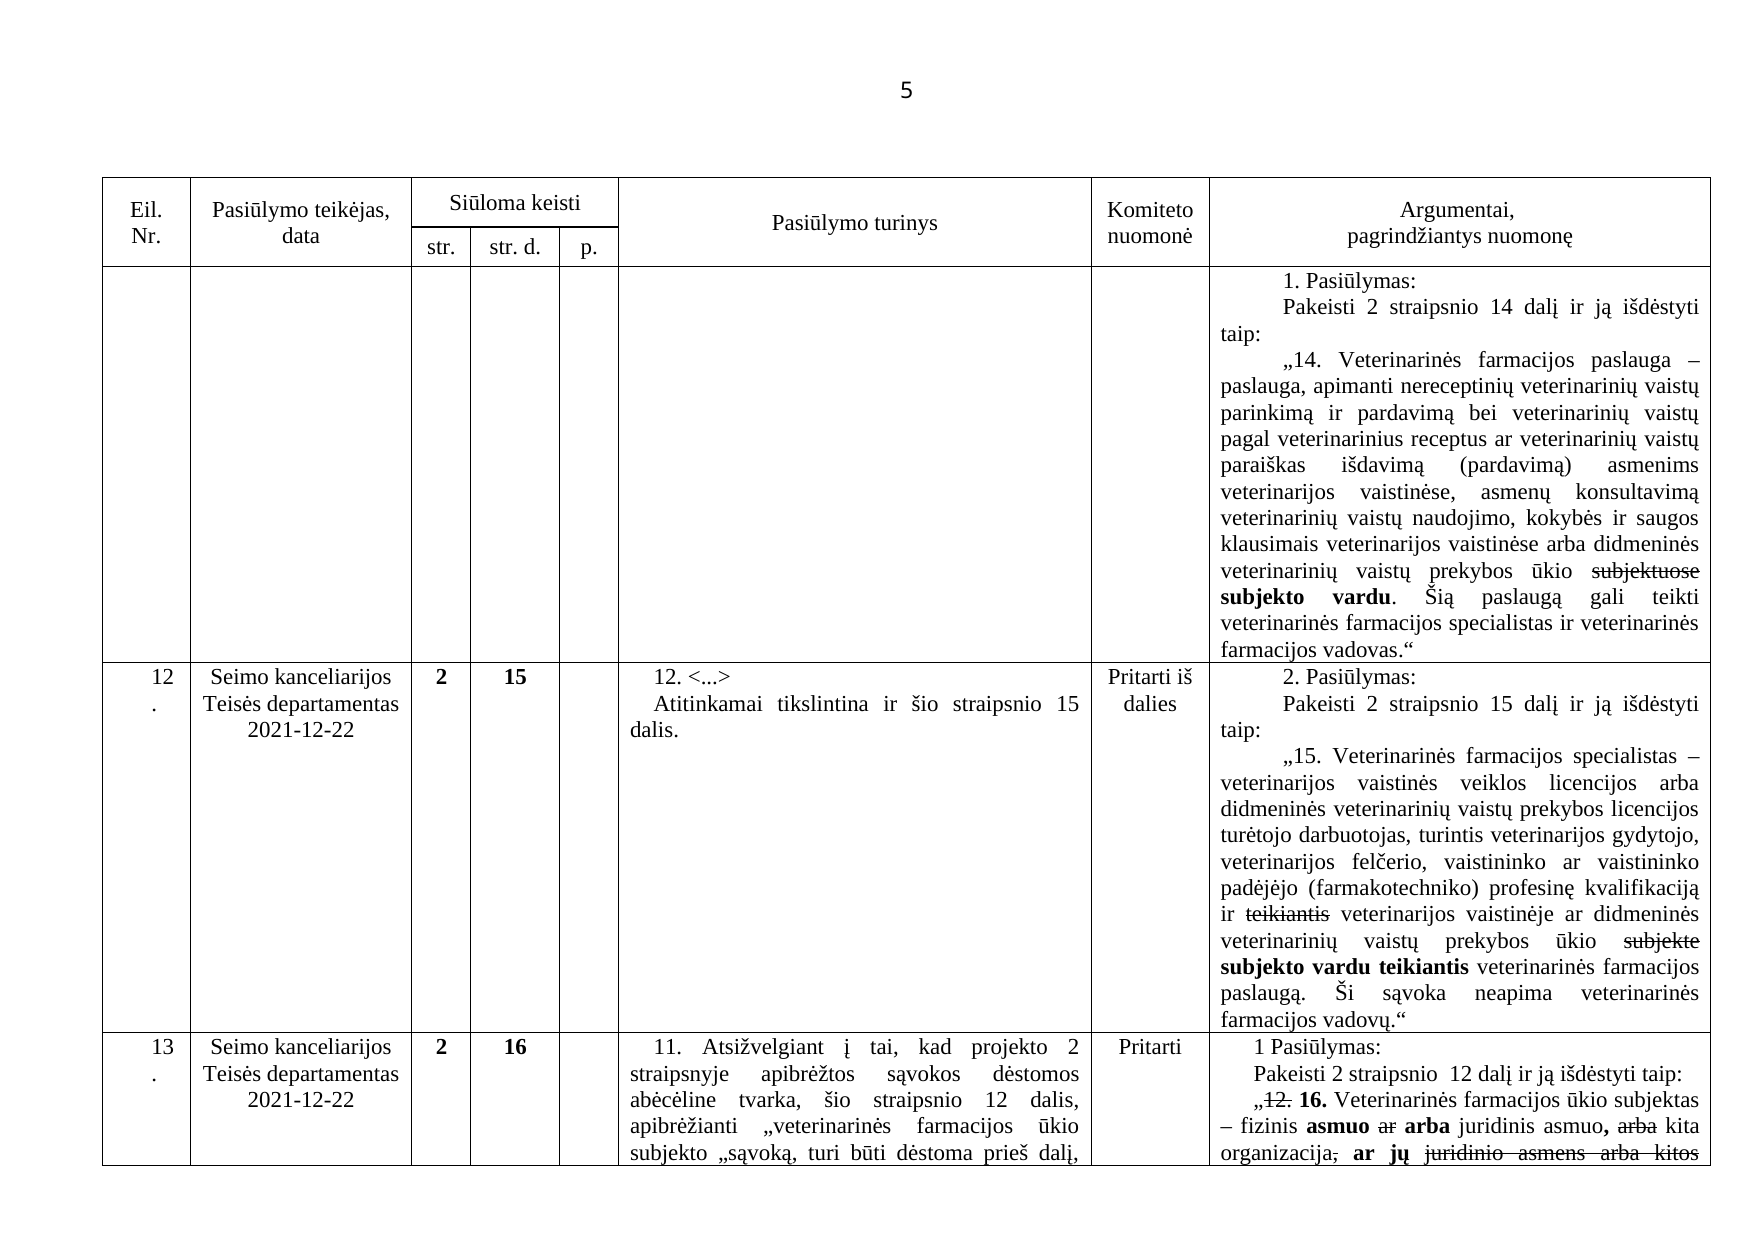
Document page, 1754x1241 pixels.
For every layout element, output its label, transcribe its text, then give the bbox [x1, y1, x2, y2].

table_cell [103, 663, 190, 1032]
table_cell [103, 1033, 190, 1165]
table_cell Pritarti iš dalies [1092, 663, 1209, 1032]
table_cell [1092, 267, 1209, 662]
table_cell p. [560, 228, 618, 266]
table_header Pasiūlymo teikėjas, data [191, 178, 411, 266]
table_cell Pritarti [1092, 1033, 1209, 1165]
table_cell str. d. [471, 228, 559, 266]
table_cell [412, 267, 470, 662]
table_cell 1. Pasiūlymas: Pakeisti 2 straipsnio 14 dalį ir ją išdėstyti taip: „14. Veterinarinės farmacijos paslauga – paslauga, apimanti nereceptinių veterinarinių vaistų parinkimą ir pardavimą bei veterinarinių vaistų pagal veterinarinius receptus ar veterinarinių vaistų paraiškas išdavimą (pardavimą) asmenims veterinarijos vaistinėse, asmenų konsultavimą veterinarinių vaistų naudojimo, kokybės ir saugos klausimais veterinarijos vaistinėse arba didmeninės veterinarinių vaistų prekybos ūkio subjektuose subjekto vardu. Šią paslaugą gali teikti veterinarinės farmacijos specialistas ir veterinarinės farmacijos vadovas.“ [1210, 267, 1710, 662]
table_cell 12. <...> Atitinkamai tikslintina ir šio straipsnio 15 dalis. [619, 663, 1091, 1032]
table_cell [560, 663, 618, 1032]
table_cell [560, 1033, 618, 1165]
table_cell Seimo kanceliarijos Teisės departamentas 2021-12-22 [191, 663, 411, 1032]
table_cell [471, 267, 559, 662]
table_cell 2 [412, 1033, 470, 1165]
table_cell [191, 267, 411, 662]
table_header Siūloma keisti [412, 178, 618, 226]
table_header Komiteto nuomonė [1092, 178, 1209, 266]
table_cell [619, 267, 1091, 662]
table_cell 2 [412, 663, 470, 1032]
table_cell Seimo kanceliarijos Teisės departamentas 2021-12-22 [191, 1033, 411, 1165]
table_cell [103, 267, 190, 662]
table_header Eil. Nr. [103, 178, 190, 266]
table_header Pasiūlymo turinys [619, 178, 1091, 266]
table_cell 2. Pasiūlymas: Pakeisti 2 straipsnio 15 dalį ir ją išdėstyti taip: „15. Veterinarinės farmacijos specialistas – veterinarijos vaistinės veiklos licencijos arba didmeninės veterinarinių vaistų prekybos licencijos turėtojo darbuotojas, turintis veterinarijos gydytojo, veterinarijos felčerio, vaistininko ar vaistininko padėjėjo (farmakotechniko) profesinę kvalifikaciją ir teikiantis veterinarijos vaistinėje ar didmeninės veterinarinių vaistų prekybos ūkio subjekte subjekto vardu teikiantis veterinarinės farmacijos paslaugą. Ši sąvoka neapima veterinarinės farmacijos vadovų.“ [1210, 663, 1710, 1032]
table_cell 1 Pasiūlymas: Pakeisti 2 straipsnio 12 dalį ir ją išdėstyti taip: „12. 16. Veterinarinės farmacijos ūkio subjektas – fizinis asmuo ar arba juridinis asmuo, arba kita organizacija, ar jų juridinio asmens arba kitos [1210, 1033, 1710, 1165]
table_header Argumentai, pagrindžiantys nuomonę [1210, 178, 1710, 266]
table_cell str. [412, 228, 470, 266]
table_cell [560, 267, 618, 662]
table_cell 16 [471, 1033, 559, 1165]
table_cell 11. Atsižvelgiant į tai, kad projekto 2 straipsnyje apibrėžtos sąvokos dėstomos abėcėline tvarka, šio straipsnio 12 dalis, apibrėžianti „veterinarinės farmacijos ūkio subjekto „sąvoką, turi būti dėstoma prieš dalį, [619, 1033, 1091, 1165]
table_cell 15 [471, 663, 559, 1032]
